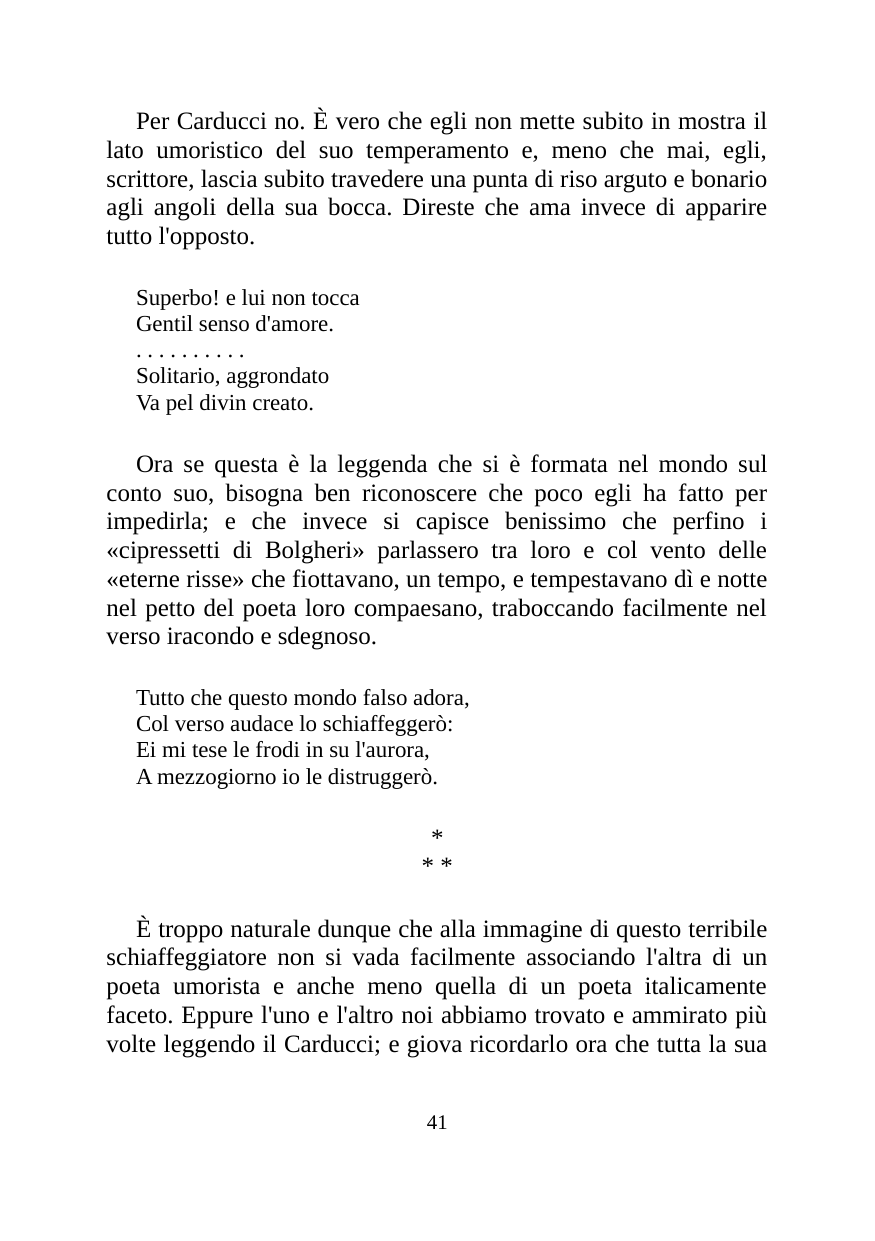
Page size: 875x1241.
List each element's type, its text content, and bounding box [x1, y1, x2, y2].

text Superbo! e lui non tocca [106, 283, 768, 310]
text Per Carducci no. È vero che egli non mette subito in mostra il lato umoristico del suo temperamento e, meno che mai, egli, scrittore, lascia subito travedere una punta di riso arguto e bonario agli angoli della sua bocca. Direste che ama invece di apparire tutto l'opposto. [106, 106, 768, 250]
text Va pel divin creato. [106, 389, 768, 415]
text * [106, 823, 768, 851]
text Ei mi tese le frodi in su l'aurora, [106, 736, 768, 763]
text Solitario, aggrondato [106, 363, 768, 389]
text Ora se questa è la leggenda che si è formata nel mondo sul conto suo, bisogna ben riconoscere che poco egli ha fatto per impedirla; e che invece si capisce benissimo che perfino i «cipressetti di Bolgheri» parlassero tra loro e col vento delle «eterne risse» che fiottavano, un tempo, e tempestavano dì e notte nel petto del poeta loro compaesano, traboccando facilmente nel verso iracondo e sdegnoso. [106, 449, 768, 650]
text Tutto che questo mondo falso adora, [106, 684, 768, 710]
text * * [106, 851, 768, 880]
text A mezzogiorno io le distruggerò. [106, 763, 768, 789]
text Gentil senso d'amore. [106, 310, 768, 336]
text È troppo naturale dunque che alla immagine di questo terribile schiaffeggiatore non si vada facilmente associando l'altra di un poeta umorista e anche meno quella di un poeta italicamente faceto. Eppure l'uno e l'altro noi abbiamo trovato e ammirato più volte leggendo il Carducci; e giova ricordarlo ora che tutta la sua [106, 914, 768, 1057]
text . . . . . . . . . . [106, 336, 768, 363]
text Col verso audace lo schiaffeggerò: [106, 710, 768, 736]
